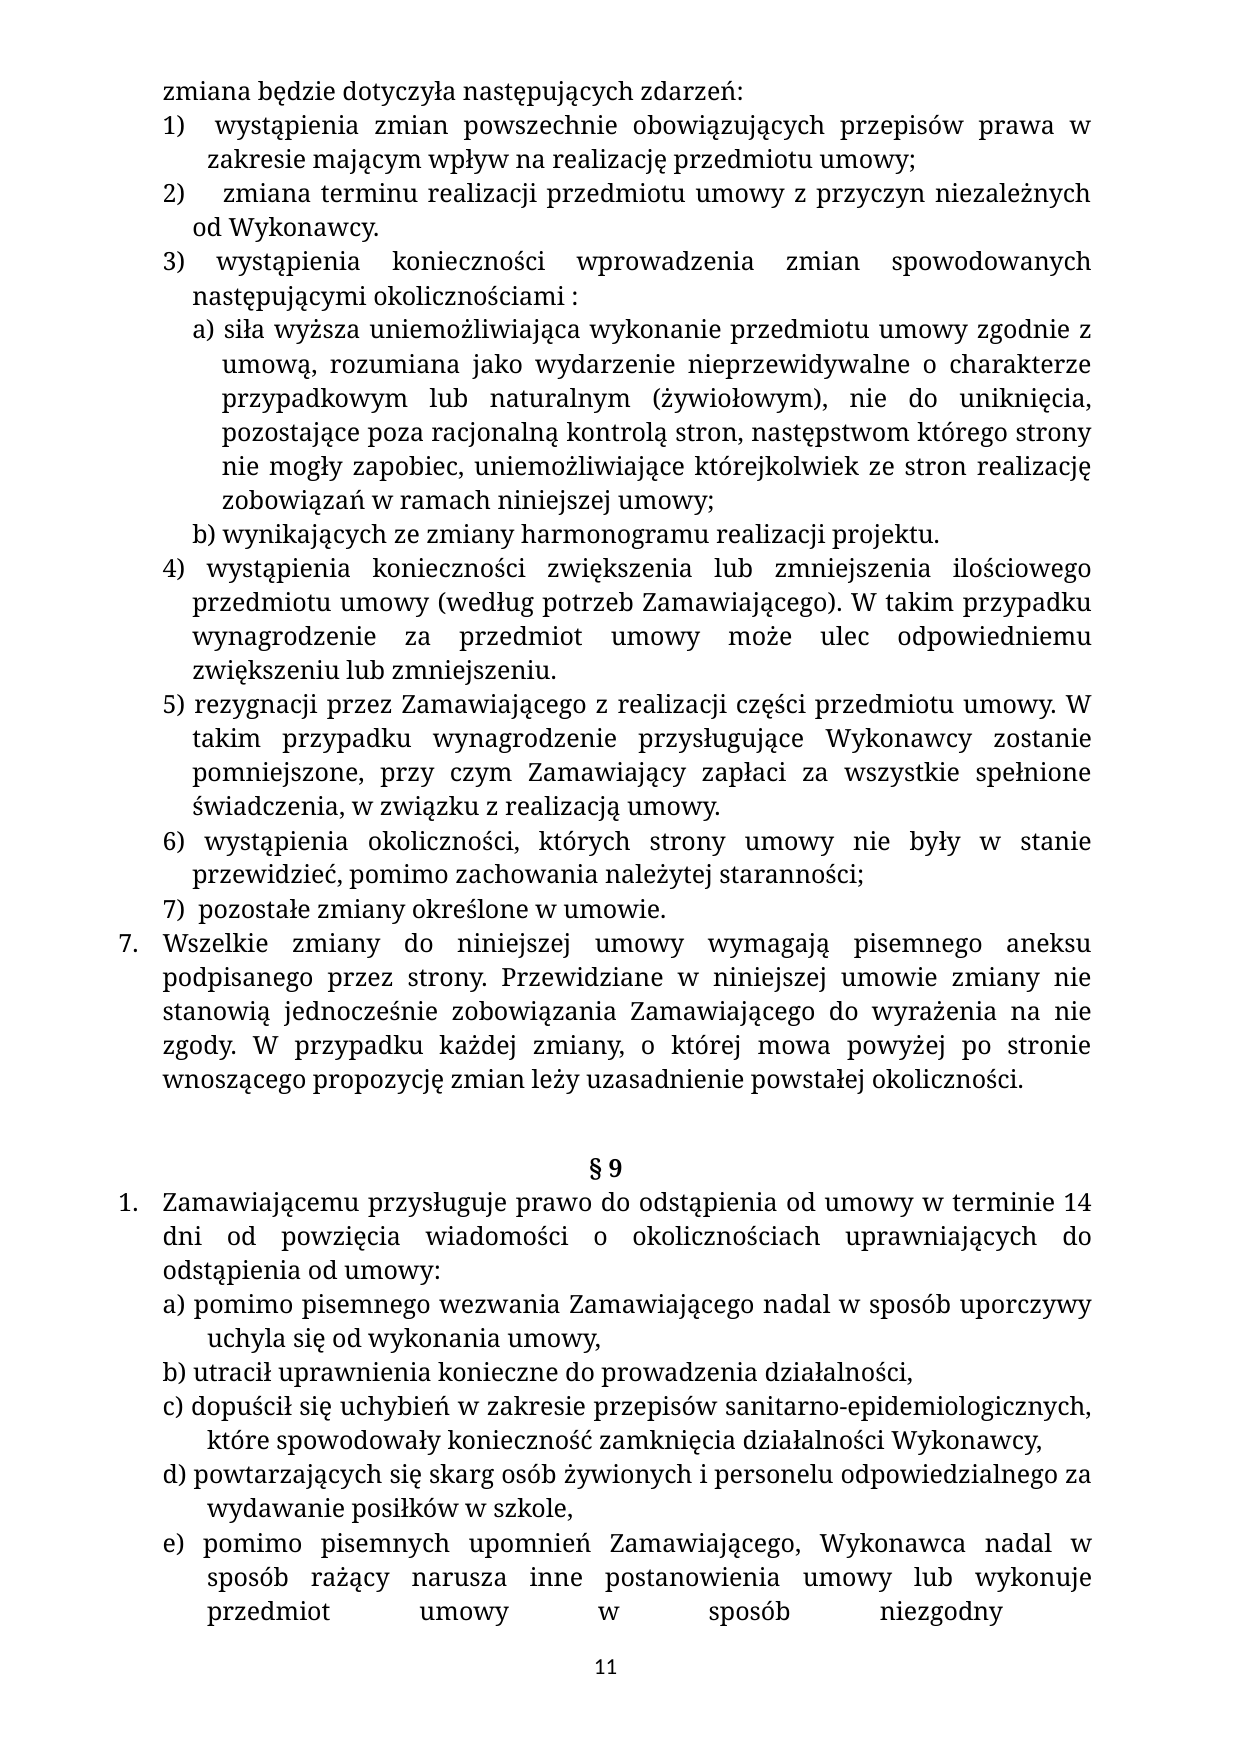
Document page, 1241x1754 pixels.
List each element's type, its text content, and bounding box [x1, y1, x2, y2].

text e) pomimo pisemnych upomnień Zamawiającego, Wykonawca nadal w sposób rażący narusza inne postanowienia umowy lub wykonuje przedmiot umowy w sposób niezgodny [162, 1525, 1092, 1627]
text 3) wystąpienia konieczności wprowadzenia zmian spowodowanych następującymi okolicznościami : [162, 244, 1092, 312]
text 2) zmiana terminu realizacji przedmiotu umowy z przyczyn niezależnych od Wykonawcy. [162, 176, 1092, 244]
text 5) rezygnacji przez Zamawiającego z realizacji części przedmiotu umowy. W takim przypadku wynagrodzenie przysługujące Wykonawcy zostanie pomniejszone, przy czym Zamawiający zapłaci za wszystkie spełnione świadczenia, w związku z realizacją umowy. [162, 687, 1092, 823]
text 4) wystąpienia konieczności zwiększenia lub zmniejszenia ilościowego przedmiotu umowy (według potrzeb Zamawiającego). W takim przypadku wynagrodzenie za przedmiot umowy może ulec odpowiedniemu zwiększeniu lub zmniejszeniu. [162, 551, 1092, 687]
text 1) wystąpienia zmian powszechnie obowiązujących przepisów prawa w zakresie mającym wpływ na realizację przedmiotu umowy; [162, 108, 1092, 176]
text c) dopuścił się uchybień w zakresie przepisów sanitarno-epidemiologicznych, które spowodowały konieczność zamknięcia działalności Wykonawcy, [162, 1389, 1092, 1457]
list zmiana będzie dotyczyła następujących zdarzeń: [118, 74, 1092, 108]
text b) utracił uprawnienia konieczne do prowadzenia działalności, [162, 1355, 1092, 1389]
list Wszelkie zmiany do niniejszej umowy wymagają pisemnego aneksu podpisanego przez strony. Przewidziane w niniejszej umowie zmiany nie stanowią jednocześnie zobowiązania Zamawiającego do wyrażenia na nie zgody. W przypadku każdej zmiany, o której mowa powyżej po stronie wnoszącego propozycję zmian leży uzasadnienie powstałej okoliczności. [118, 925, 1092, 1096]
text 6) wystąpienia okoliczności, których strony umowy nie były w stanie przewidzieć, pomimo zachowania należytej staranności; [162, 823, 1092, 891]
list Zamawiającemu przysługuje prawo do odstąpienia od umowy w terminie 14 dni od powzięcia wiadomości o okolicznościach uprawniających do odstąpienia od umowy: [118, 1184, 1092, 1287]
text a) pomimo pisemnego wezwania Zamawiającego nadal w sposób uporczywy uchyla się od wykonania umowy, [162, 1287, 1092, 1355]
text § 9 [118, 1151, 1092, 1184]
text a) siła wyższa uniemożliwiająca wykonanie przedmiotu umowy zgodnie z umową, rozumiana jako wydarzenie nieprzewidywalne o charakterze przypadkowym lub naturalnym (żywiołowym), nie do uniknięcia, pozostające poza racjonalną kontrolą stron, następstwom którego strony nie mogły zapobiec, uniemożliwiające którejkolwiek ze stron realizację zobowiązań w ramach niniejszej umowy; [192, 312, 1092, 517]
text 7) pozostałe zmiany określone w umowie. [162, 891, 1092, 925]
text b) wynikających ze zmiany harmonogramu realizacji projektu. [192, 517, 1092, 551]
text d) powtarzających się skarg osób żywionych i personelu odpowiedzialnego za wydawanie posiłków w szkole, [162, 1457, 1092, 1525]
